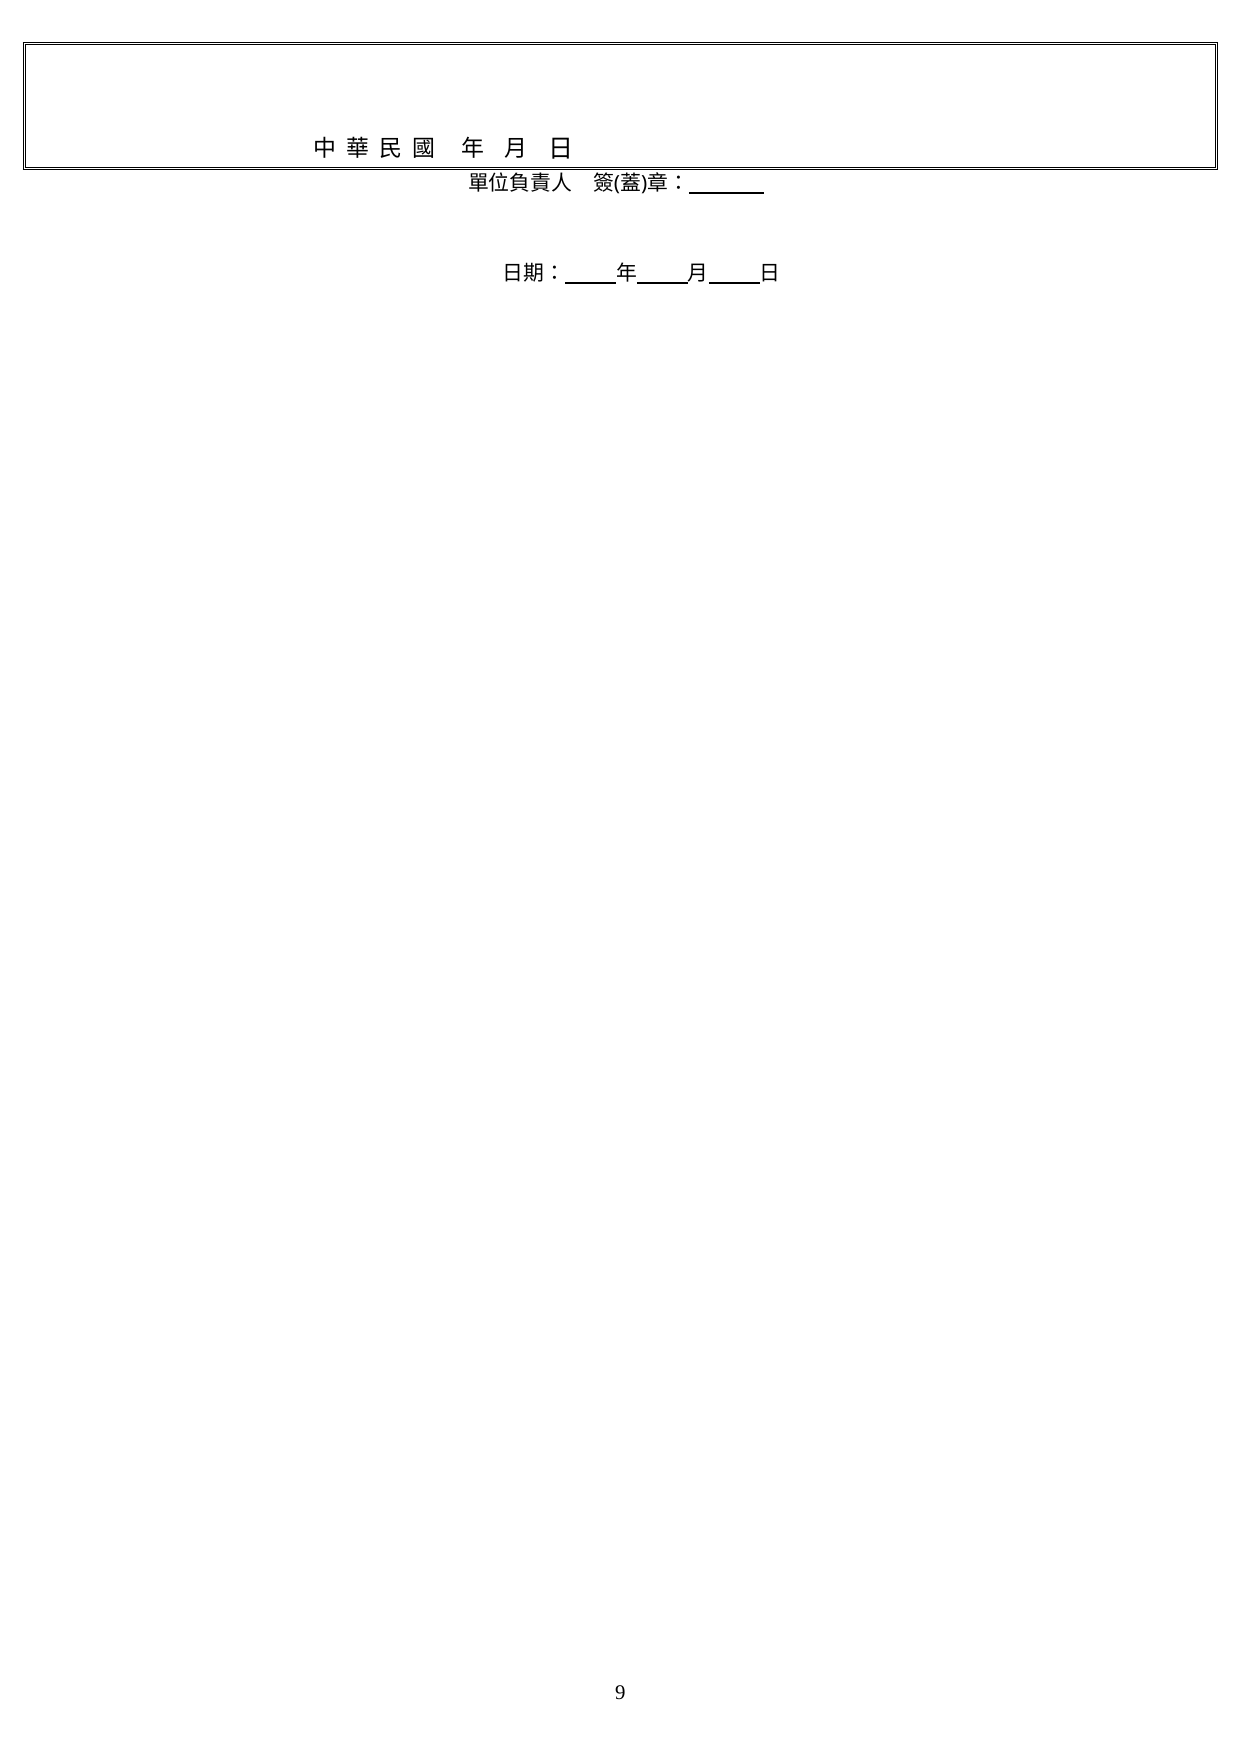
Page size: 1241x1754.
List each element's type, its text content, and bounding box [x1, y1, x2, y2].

text 單位負責人 簽(蓋)章： [106, 170, 1100, 195]
text 日期： 年 月 日 [106, 230, 1134, 292]
table_header 中 華 民 國 年 月 日 [26, 45, 1215, 167]
